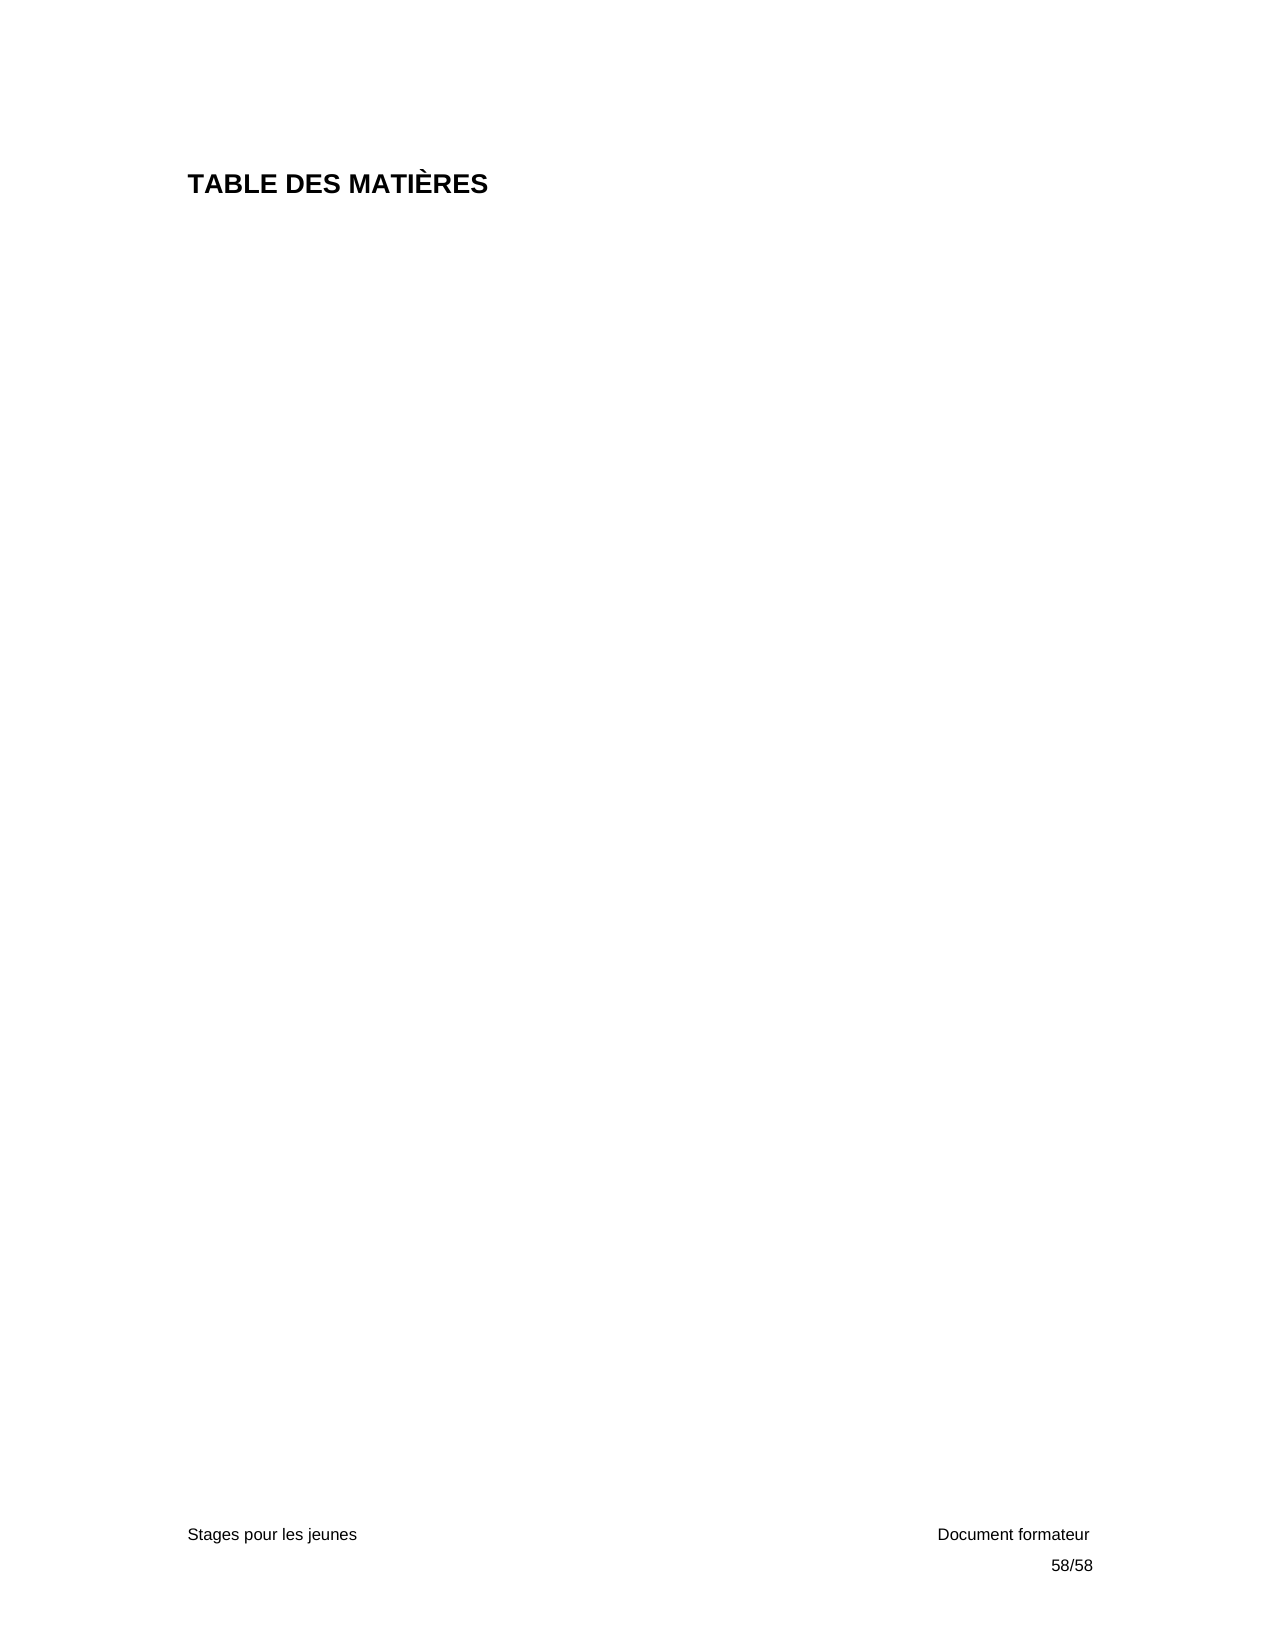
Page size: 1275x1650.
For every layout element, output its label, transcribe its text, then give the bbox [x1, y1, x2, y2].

subtitle Table des matières [187, 168, 1093, 199]
